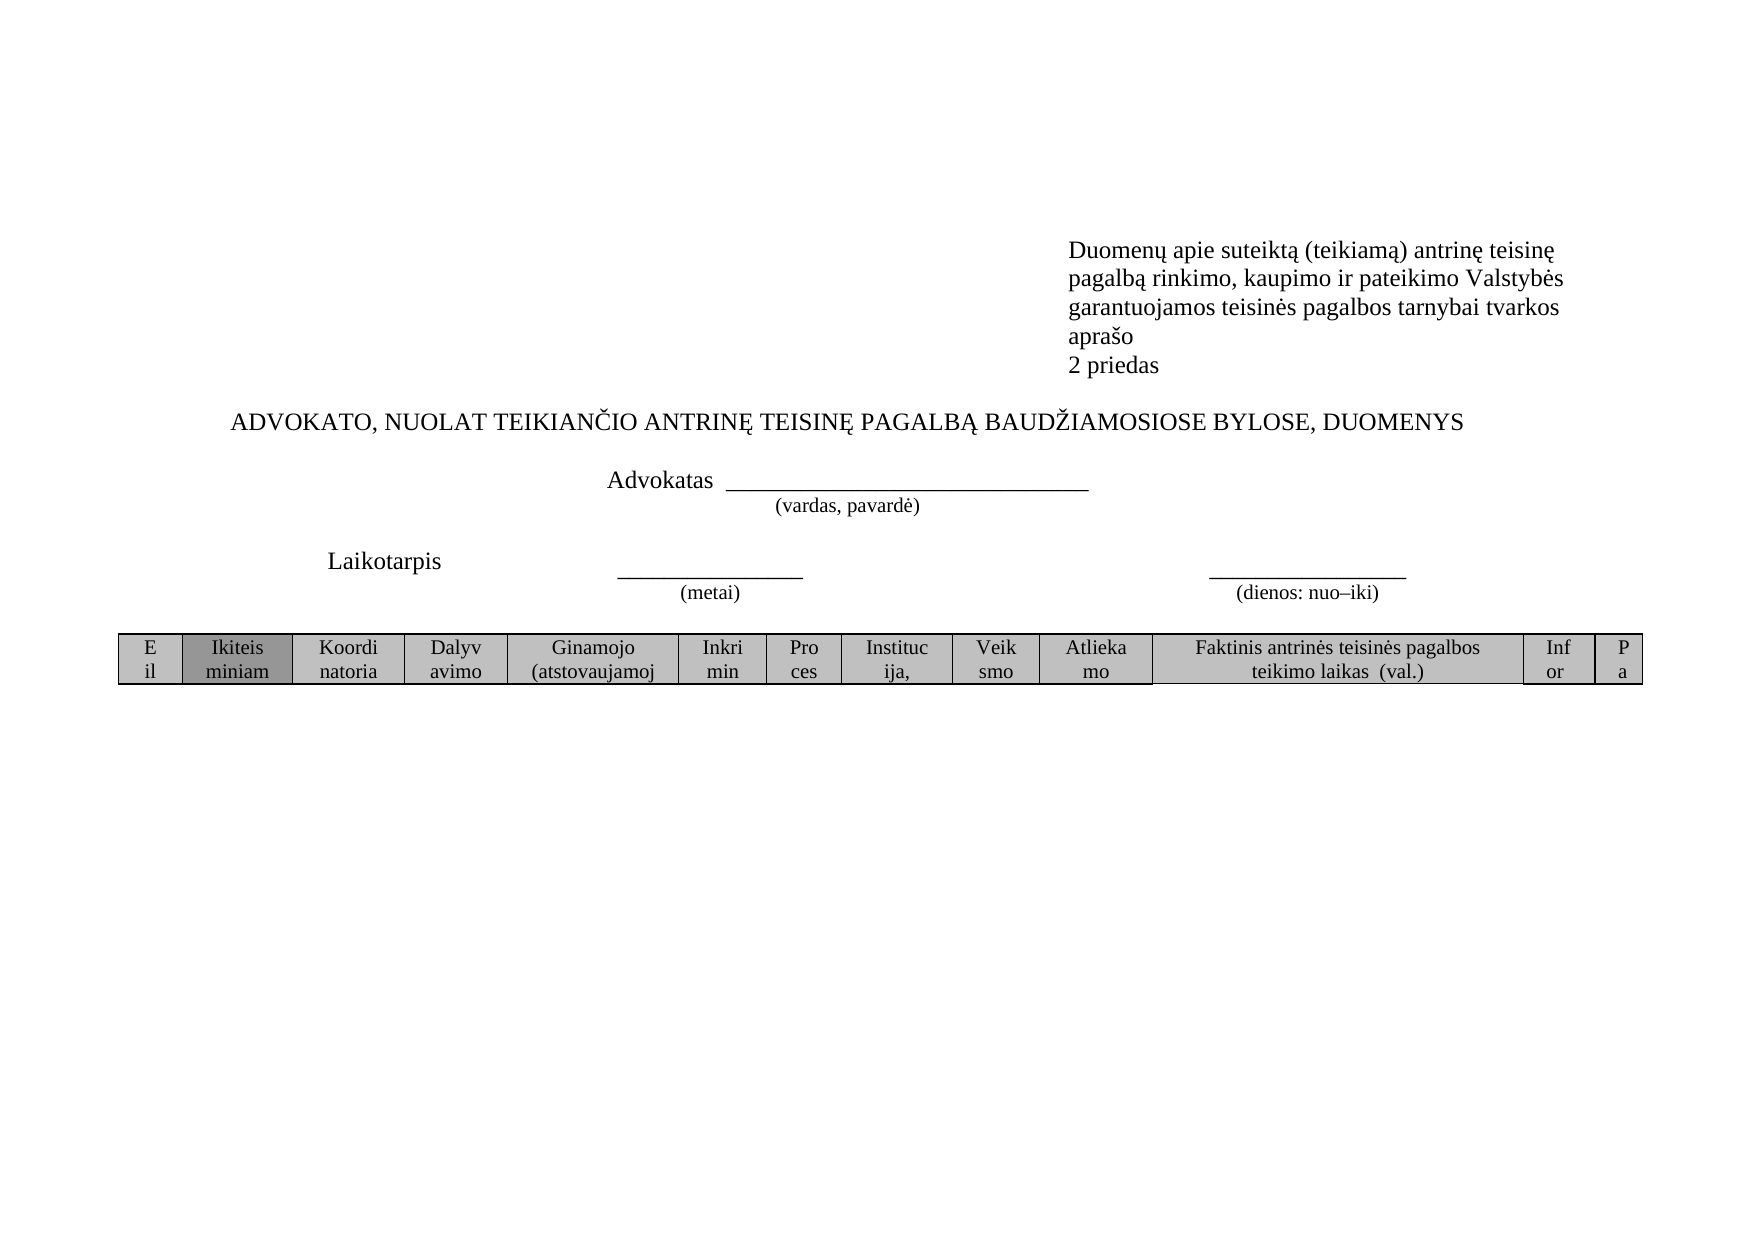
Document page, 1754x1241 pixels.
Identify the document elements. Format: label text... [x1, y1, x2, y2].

table_header ________________ (metai) [459, 546, 962, 604]
text pagalbą rinkimo, kaupimo ir pateikimo Valstybės [1068, 263, 1577, 292]
table_header Institucija, [842, 635, 952, 683]
text Duomenų apie suteiktą (teikiamą) antrinę teisinę [1068, 235, 1577, 263]
table_header Inkrimin [679, 635, 766, 683]
table_header Proces [767, 635, 841, 683]
table_header Pa [1596, 635, 1642, 683]
text aprašo [1068, 321, 1577, 350]
text (vardas, pavardė) [118, 493, 1577, 517]
table_header Veiksmo [953, 635, 1039, 683]
text ADVOKATO, NUOLAT TEIKIANČIO ANTRINĘ TEISINĘ PAGALBĄ BAUDŽIAMOSIOSE BYLOSE, DUOMENYS [118, 407, 1577, 436]
table_header Ikiteisminiam [183, 635, 292, 683]
table_header _________________ (dienos: nuo–iki) [962, 546, 1653, 604]
table_header Koordinatoria [293, 635, 404, 683]
table_header Dalyvavimo [405, 635, 507, 683]
text garantuojamos teisinės pagalbos tarnybai tvarkos [1068, 292, 1577, 321]
table_header Eil [119, 635, 182, 683]
text 2 priedas [1068, 350, 1577, 378]
text Advokatas _____________________________ [118, 465, 1577, 493]
table_header Atliekamo [1040, 635, 1152, 683]
table_header Ginamojo (atstovaujamoj [508, 635, 678, 683]
table_header Infor [1524, 635, 1594, 683]
table_header Faktinis antrinės teisinės pagalbos teikimo laikas (val.) [1153, 635, 1523, 683]
table_header Laikotarpis [118, 546, 459, 604]
